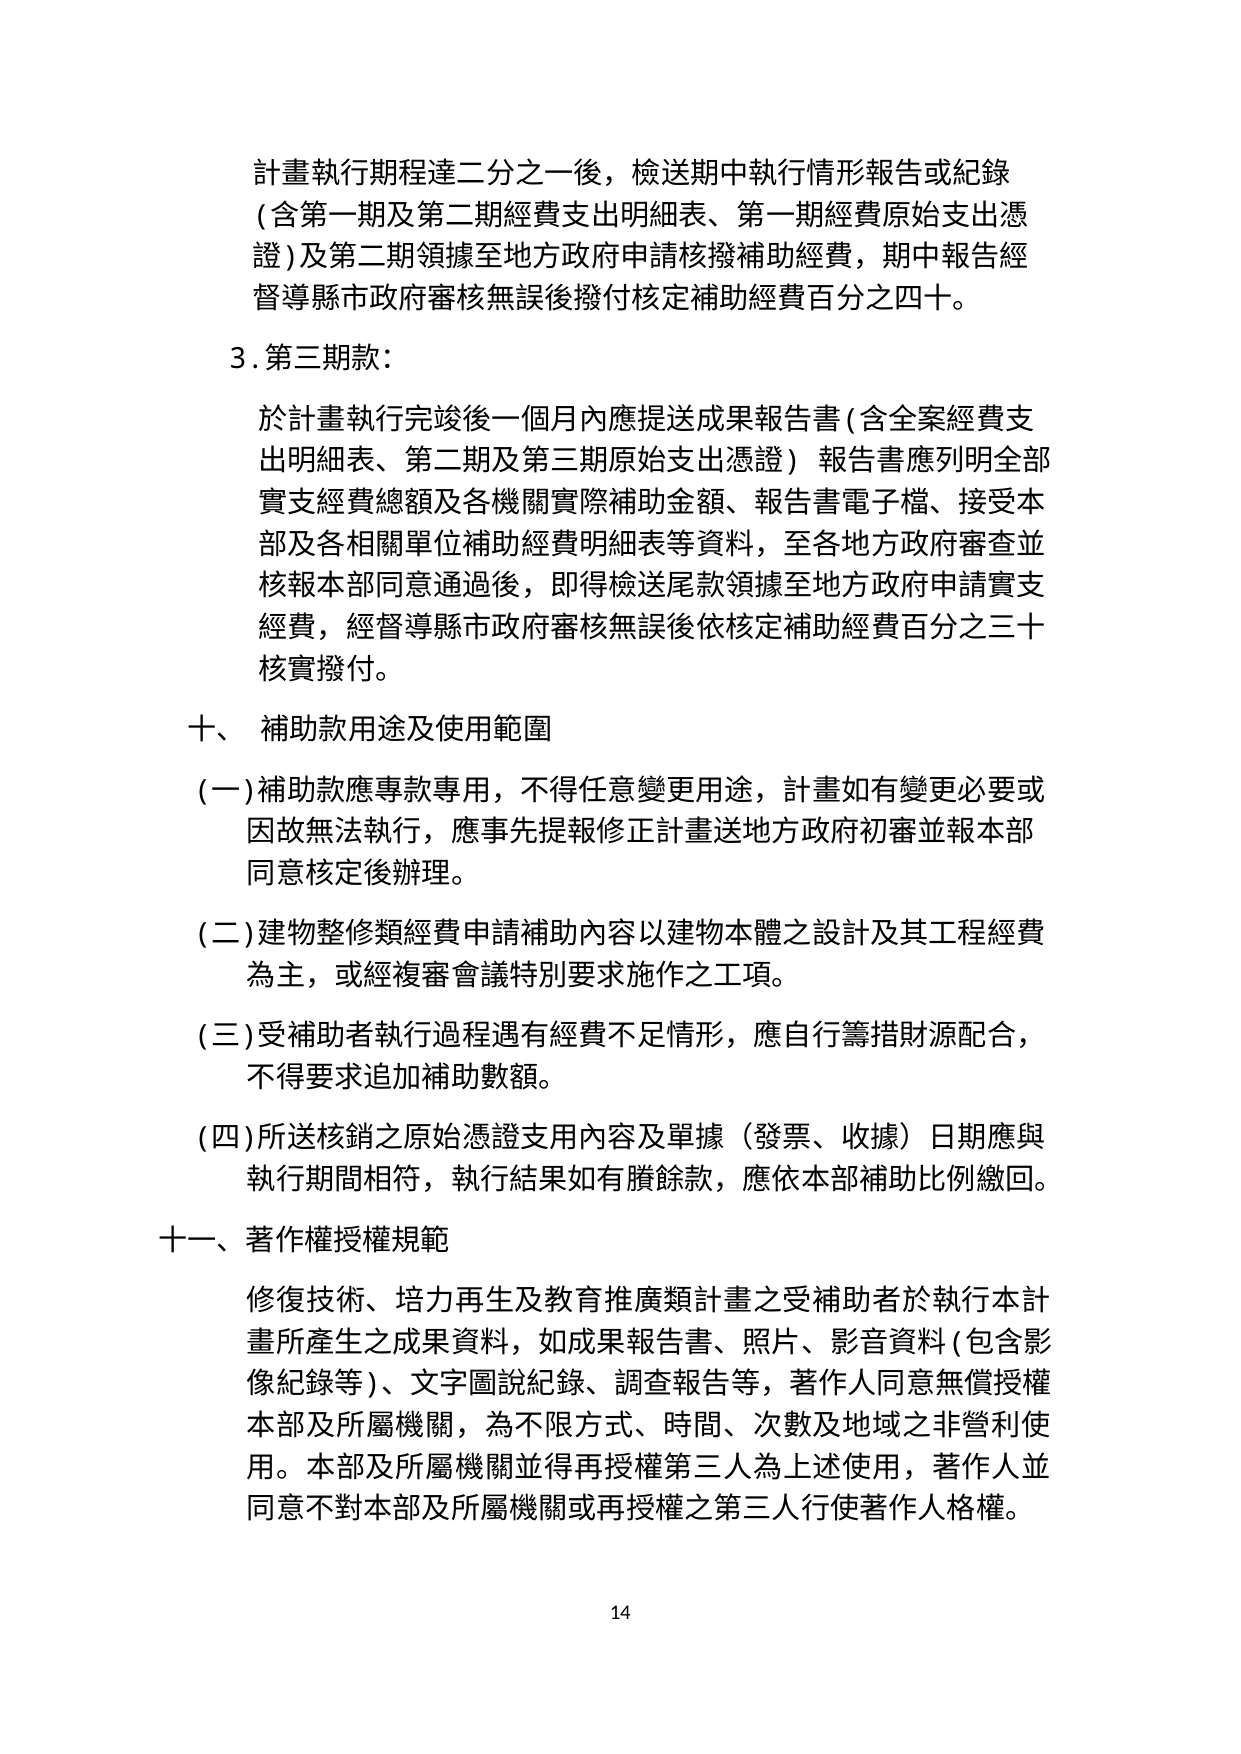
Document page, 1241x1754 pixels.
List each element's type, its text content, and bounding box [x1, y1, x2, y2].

text 3.第三期款： [229, 335, 1053, 377]
text (一)補助款應專款專用，不得任意變更用途，計畫如有變更必要或因故無法執行，應事先提報修正計畫送地方政府初審並報本部同意核定後辦理。 [193, 767, 1053, 892]
text 修復技術、培力再生及教育推廣類計畫之受補助者於執行本計畫所產生之成果資料，如成果報告書、照片、影音資料(包含影像紀錄等)、文字圖說紀錄、調查報告等，著作人同意無償授權本部及所屬機關，為不限方式、時間、次數及地域之非營利使用。本部及所屬機關並得再授權第三人為上述使用，著作人並同意不對本部及所屬機關或再授權之第三人行使著作人格權。 [247, 1277, 1053, 1527]
text 十一、著作權授權規範 [158, 1217, 1053, 1258]
text 計畫執行期程達二分之一後，檢送期中執行情形報告或紀錄(含第一期及第二期經費支出明細表、第一期經費原始支出憑證)及第二期領據至地方政府申請核撥補助經費，期中報告經督導縣市政府審核無誤後撥付核定補助經費百分之四十。 [252, 150, 1053, 317]
text (四)所送核銷之原始憑證支用內容及單據（發票、收據）日期應與執行期間相符，執行結果如有賸餘款，應依本部補助比例繳回。 [193, 1114, 1053, 1198]
text 十、 補助款用途及使用範圍 [187, 706, 1053, 748]
text (三)受補助者執行過程遇有經費不足情形，應自行籌措財源配合，不得要求追加補助數額。 [193, 1012, 1053, 1096]
text (二)建物整修類經費申請補助內容以建物本體之設計及其工程經費為主，或經複審會議特別要求施作之工項。 [193, 910, 1053, 994]
text 於計畫執行完竣後一個月內應提送成果報告書(含全案經費支出明細表、第二期及第三期原始支出憑證) 報告書應列明全部實支經費總額及各機關實際補助金額、報告書電子檔、接受本部及各相關單位補助經費明細表等資料，至各地方政府審查並核報本部同意通過後，即得檢送尾款領據至地方政府申請實支經費，經督導縣市政府審核無誤後依核定補助經費百分之三十核實撥付。 [258, 396, 1053, 687]
